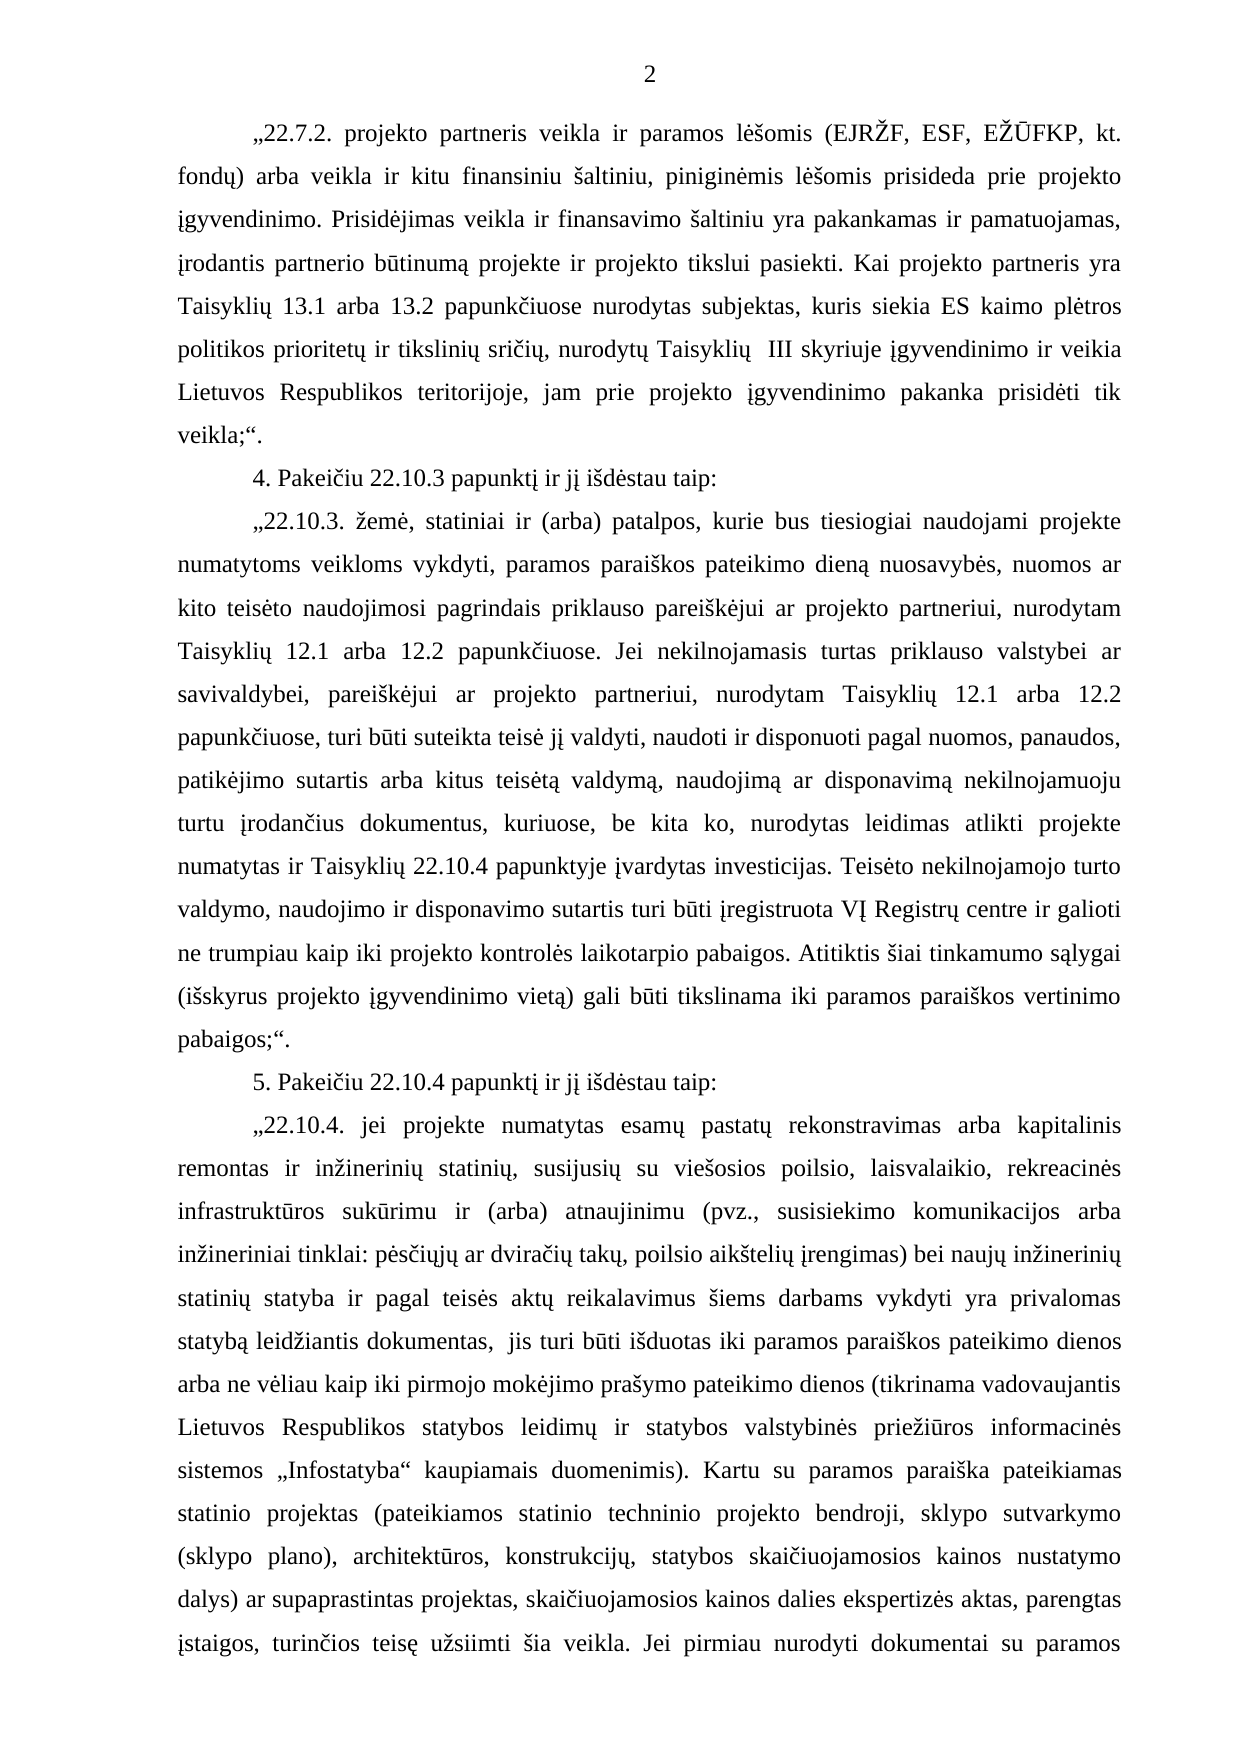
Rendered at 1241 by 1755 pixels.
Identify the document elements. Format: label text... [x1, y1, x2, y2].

text 5. Pakeičiu 22.10.4 papunktį ir jį išdėstau taip: [177, 1067, 1122, 1096]
text „22.10.3. žemė, statiniai ir (arba) patalpos, kurie bus tiesiogiai naudojami projekte numatytoms veikloms vykdyti, paramos paraiškos pateikimo dieną nuosavybės, nuomos ar kito teisėto naudojimosi pagrindais priklauso pareiškėjui ar projekto partneriui, nurodytam Taisyklių 12.1 arba 12.2 papunkčiuose. Jei nekilnojamasis turtas priklauso valstybei ar savivaldybei, pareiškėjui ar projekto partneriui, nurodytam Taisyklių 12.1 arba 12.2 papunkčiuose, turi būti suteikta teisė jį valdyti, naudoti ir disponuoti pagal nuomos, panaudos, patikėjimo sutartis arba kitus teisėtą valdymą, naudojimą ar disponavimą nekilnojamuoju turtu įrodančius dokumentus, kuriuose, be kita ko, nurodytas leidimas atlikti projekte numatytas ir Taisyklių 22.10.4 papunktyje įvardytas investicijas. Teisėto nekilnojamojo turto valdymo, naudojimo ir disponavimo sutartis turi būti įregistruota VĮ Registrų centre ir galioti ne trumpiau kaip iki projekto kontrolės laikotarpio pabaigos. Atitiktis šiai tinkamumo sąlygai (išskyrus projekto įgyvendinimo vietą) gali būti tikslinama iki paramos paraiškos vertinimo pabaigos;“. [177, 506, 1122, 1053]
text „22.10.4. jei projekte numatytas esamų pastatų rekonstravimas arba kapitalinis remontas ir inžinerinių statinių, susijusių su viešosios poilsio, laisvalaikio, rekreacinės infrastruktūros sukūrimu ir (arba) atnaujinimu (pvz., susisiekimo komunikacijos arba inžineriniai tinklai: pėsčiųjų ar dviračių takų, poilsio aikštelių įrengimas) bei naujų inžinerinių statinių statyba ir pagal teisės aktų reikalavimus šiems darbams vykdyti yra privalomas statybą leidžiantis dokumentas, jis turi būti išduotas iki paramos paraiškos pateikimo dienos arba ne vėliau kaip iki pirmojo mokėjimo prašymo pateikimo dienos (tikrinama vadovaujantis Lietuvos Respublikos statybos leidimų ir statybos valstybinės priežiūros informacinės sistemos „Infostatyba“ kaupiamais duomenimis). Kartu su paramos paraiška pateikiamas statinio projektas (pateikiamos statinio techninio projekto bendroji, sklypo sutvarkymo (sklypo plano), architektūros, konstrukcijų, statybos skaičiuojamosios kainos nustatymo dalys) ar supaprastintas projektas, skaičiuojamosios kainos dalies ekspertizės aktas, parengtas įstaigos, turinčios teisę užsiimti šia veikla. Jei pirmiau nurodyti dokumentai su paramos [177, 1110, 1122, 1656]
text „22.7.2. projekto partneris veikla ir paramos lėšomis (EJRŽF, ESF, EŽŪFKP, kt. fondų) arba veikla ir kitu finansiniu šaltiniu, piniginėmis lėšomis prisideda prie projekto įgyvendinimo. Prisidėjimas veikla ir finansavimo šaltiniu yra pakankamas ir pamatuojamas, įrodantis partnerio būtinumą projekte ir projekto tikslui pasiekti. Kai projekto partneris yra Taisyklių 13.1 arba 13.2 papunkčiuose nurodytas subjektas, kuris siekia ES kaimo plėtros politikos prioritetų ir tikslinių sričių, nurodytų Taisyklių III skyriuje įgyvendinimo ir veikia Lietuvos Respublikos teritorijoje, jam prie projekto įgyvendinimo pakanka prisidėti tik veikla;“. [177, 118, 1122, 449]
text 4. Pakeičiu 22.10.3 papunktį ir jį išdėstau taip: [177, 463, 1122, 492]
